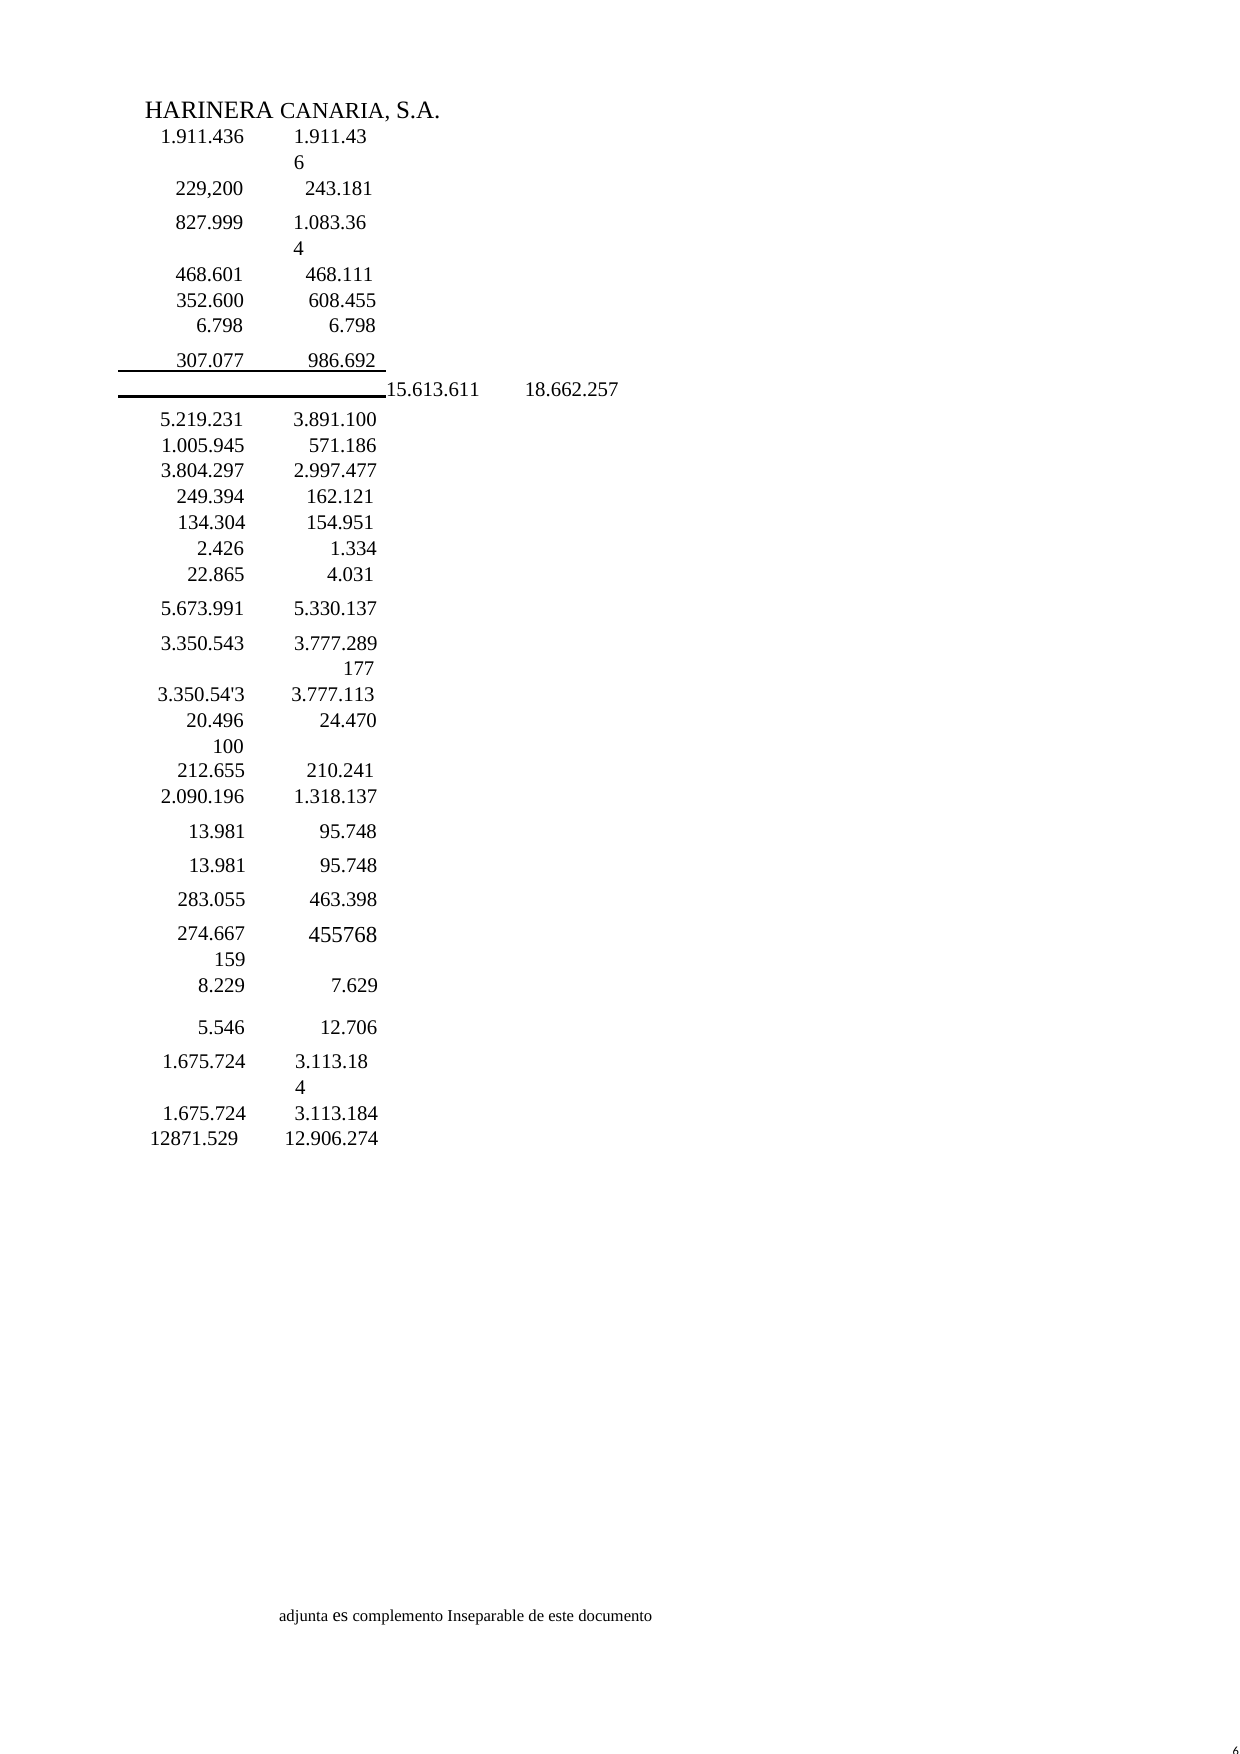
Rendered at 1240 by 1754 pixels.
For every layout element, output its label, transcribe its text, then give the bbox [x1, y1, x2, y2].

text 15.613.611 18.662.257 [149, 377, 749, 401]
table_cell 95.748 [282, 853, 378, 887]
table_cell 24.470 [282, 708, 378, 758]
table_cell 249.394 [158, 484, 282, 510]
table_cell 608.455 [282, 288, 376, 313]
table_cell 6.798 [282, 313, 376, 348]
table_cell 20.496 100 [158, 708, 282, 758]
table_cell 1.911.436 [282, 124, 376, 176]
table_cell 3.113.184 [282, 1100, 378, 1126]
table_cell 986.692 [282, 348, 376, 370]
table_cell 2.426 [158, 536, 282, 562]
table_cell 6.798 [159, 313, 282, 348]
table_cell 134.304 [158, 510, 282, 536]
table_cell 162.121 [282, 484, 378, 510]
table_cell 827.999 [159, 210, 282, 262]
table_cell 4.031 [282, 562, 378, 596]
table_header 5.219.231 [158, 407, 282, 433]
table_cell 3.777.289 177 [282, 631, 378, 682]
table_cell 210.241 [282, 758, 378, 784]
table_cell 3.350.54'3 [158, 682, 282, 708]
table_cell 1.675.724 [158, 1049, 282, 1100]
table_cell 3.113.184 [282, 1049, 378, 1100]
table_cell 455768 [282, 921, 378, 973]
table_cell 212.655 [158, 758, 282, 784]
table_cell 12.706 [282, 1007, 378, 1049]
text 12871.529 12.906.274 [149, 1126, 749, 1150]
table_cell 5.673.991 [158, 596, 282, 631]
table_cell 1.318.137 [282, 784, 378, 819]
table_cell 1.911.436 [159, 124, 282, 176]
table_cell 7.629 [282, 973, 378, 1007]
table_cell [282, 372, 376, 377]
table_cell 352.600 [159, 288, 282, 313]
table_cell 463.398 [282, 887, 378, 921]
table_cell 274.667 159 [158, 921, 282, 973]
table_cell 5.546 [158, 1007, 282, 1049]
table_cell [159, 372, 282, 377]
table_cell 2.090.196 [158, 784, 282, 819]
table_cell 3.350.543 [158, 631, 282, 682]
table_cell 1.334 [282, 536, 378, 562]
table_cell 2.997.477 [282, 459, 378, 484]
table_cell 5.330.137 [282, 596, 378, 631]
table_cell 307.077 [159, 348, 282, 370]
table_cell 3.777.113 [282, 682, 378, 708]
table_cell 229,200 [159, 176, 282, 210]
table_cell 243.181 [282, 176, 376, 210]
table_cell 571.186 [282, 433, 378, 458]
table_cell 154.951 [282, 510, 378, 536]
table_cell 1.005.945 [158, 433, 282, 458]
table_header 3.891.100 [282, 407, 378, 433]
table_cell 8.229 [158, 973, 282, 1007]
table_cell 13.981 [158, 819, 282, 853]
table_cell 3.804.297 [158, 459, 282, 484]
table_cell 13.981 [158, 853, 282, 887]
table_cell 283.055 [158, 887, 282, 921]
table_cell 468.601 [159, 262, 282, 287]
table_cell 468.111 [282, 262, 376, 287]
table_cell 1.675.724 [158, 1100, 282, 1126]
table_cell 1.083.364 [282, 210, 376, 262]
table_cell 95.748 [282, 819, 378, 853]
table_cell 22.865 [158, 562, 282, 596]
